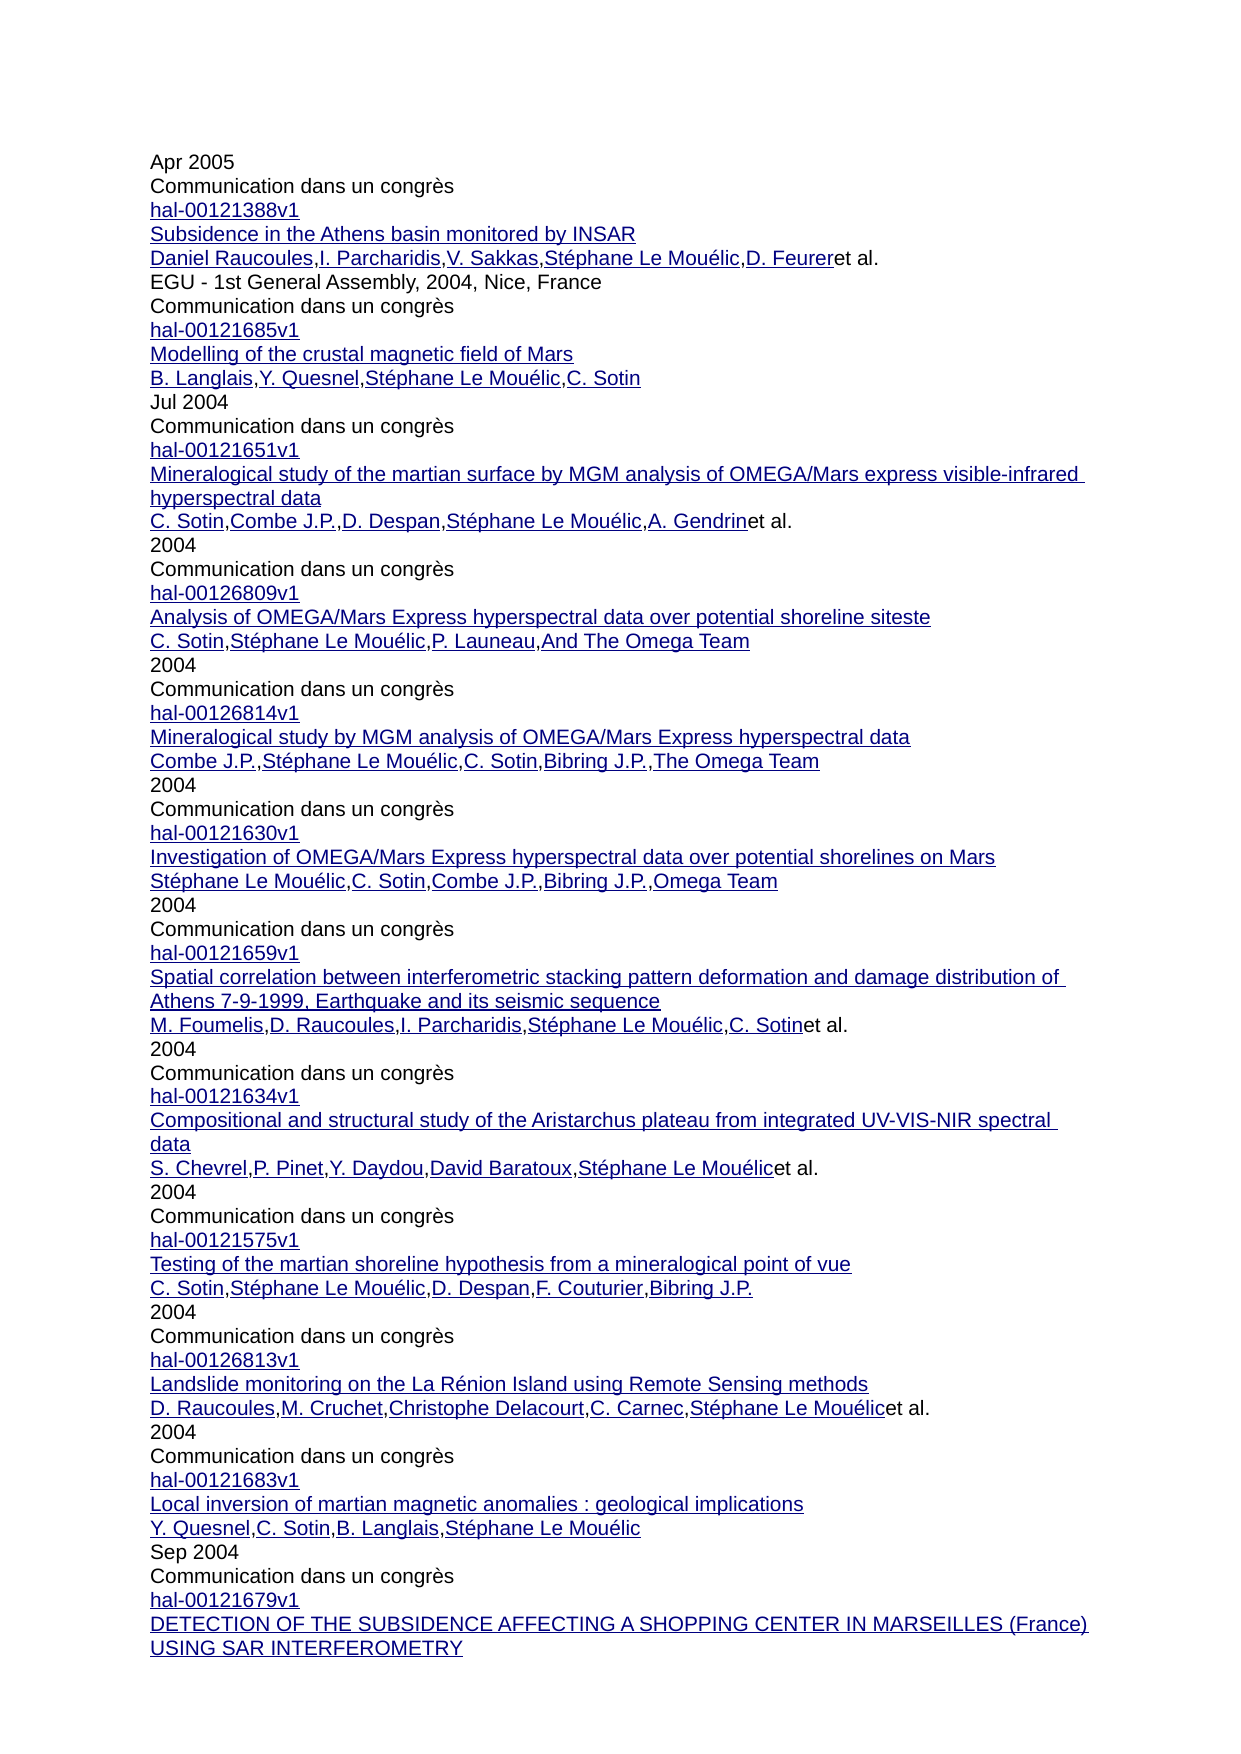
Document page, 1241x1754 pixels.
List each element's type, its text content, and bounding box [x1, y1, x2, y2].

table_cell Mineralogical study of the martian surface by MGM analysis of OMEGA/Mars express visible-infrared hyperspectral data C. Sotin,Combe J.P.,D. Despan,Stéphane Le Mouélic,A. Gendrinet al. 2004 Communication dans un congrès hal-00126809v1 [150, 461, 1090, 605]
table_cell Modelling of the crustal magnetic field of Mars B. Langlais,Y. Quesnel,Stéphane Le Mouélic,C. Sotin Jul 2004 Communication dans un congrès hal-00121651v1 [150, 342, 1090, 461]
table_cell Analysis of OMEGA/Mars Express hyperspectral data over potential shoreline siteste C. Sotin,Stéphane Le Mouélic,P. Launeau,And The Omega Team 2004 Communication dans un congrès hal-00126814v1 [150, 605, 1090, 725]
table_cell Spatial correlation between interferometric stacking pattern deformation and damage distribution of Athens 7-9-1999, Earthquake and its seismic sequence M. Foumelis,D. Raucoules,I. Parcharidis,Stéphane Le Mouélic,C. Sotinet al. 2004 Communication dans un congrès hal-00121634v1 [150, 965, 1090, 1108]
table_cell Mineralogical study by MGM analysis of OMEGA/Mars Express hyperspectral data Combe J.P.,Stéphane Le Mouélic,C. Sotin,Bibring J.P.,The Omega Team 2004 Communication dans un congrès hal-00121630v1 [150, 725, 1090, 845]
table_cell Compositional and structural study of the Aristarchus plateau from integrated UV-VIS-NIR spectral data S. Chevrel,P. Pinet,Y. Daydou,David Baratoux,Stéphane Le Mouélicet al. 2004 Communication dans un congrès hal-00121575v1 [150, 1108, 1090, 1252]
table_cell Local inversion of martian magnetic anomalies : geological implications Y. Quesnel,C. Sotin,B. Langlais,Stéphane Le Mouélic Sep 2004 Communication dans un congrès hal-00121679v1 [150, 1492, 1090, 1611]
table_cell Landslide monitoring on the La Rénion Island using Remote Sensing methods D. Raucoules,M. Cruchet,Christophe Delacourt,C. Carnec,Stéphane Le Mouélicet al. 2004 Communication dans un congrès hal-00121683v1 [150, 1372, 1090, 1492]
table_cell Testing of the martian shoreline hypothesis from a mineralogical point of vue C. Sotin,Stéphane Le Mouélic,D. Despan,F. Couturier,Bibring J.P. 2004 Communication dans un congrès hal-00126813v1 [150, 1252, 1090, 1372]
table_cell Apr 2005 Communication dans un congrès hal-00121388v1 [150, 150, 1090, 222]
table_cell Subsidence in the Athens basin monitored by INSAR Daniel Raucoules,I. Parcharidis,V. Sakkas,Stéphane Le Mouélic,D. Feureret al. EGU - 1st General Assembly, 2004, Nice, France Communication dans un congrès hal-00121685v1 [150, 222, 1090, 342]
table_cell DETECTION OF THE SUBSIDENCE AFFECTING A SHOPPING CENTER IN MARSEILLES (France) USING SAR INTERFEROMETRY [150, 1611, 1090, 1659]
table_cell Investigation of OMEGA/Mars Express hyperspectral data over potential shorelines on Mars Stéphane Le Mouélic,C. Sotin,Combe J.P.,Bibring J.P.,Omega Team 2004 Communication dans un congrès hal-00121659v1 [150, 845, 1090, 964]
